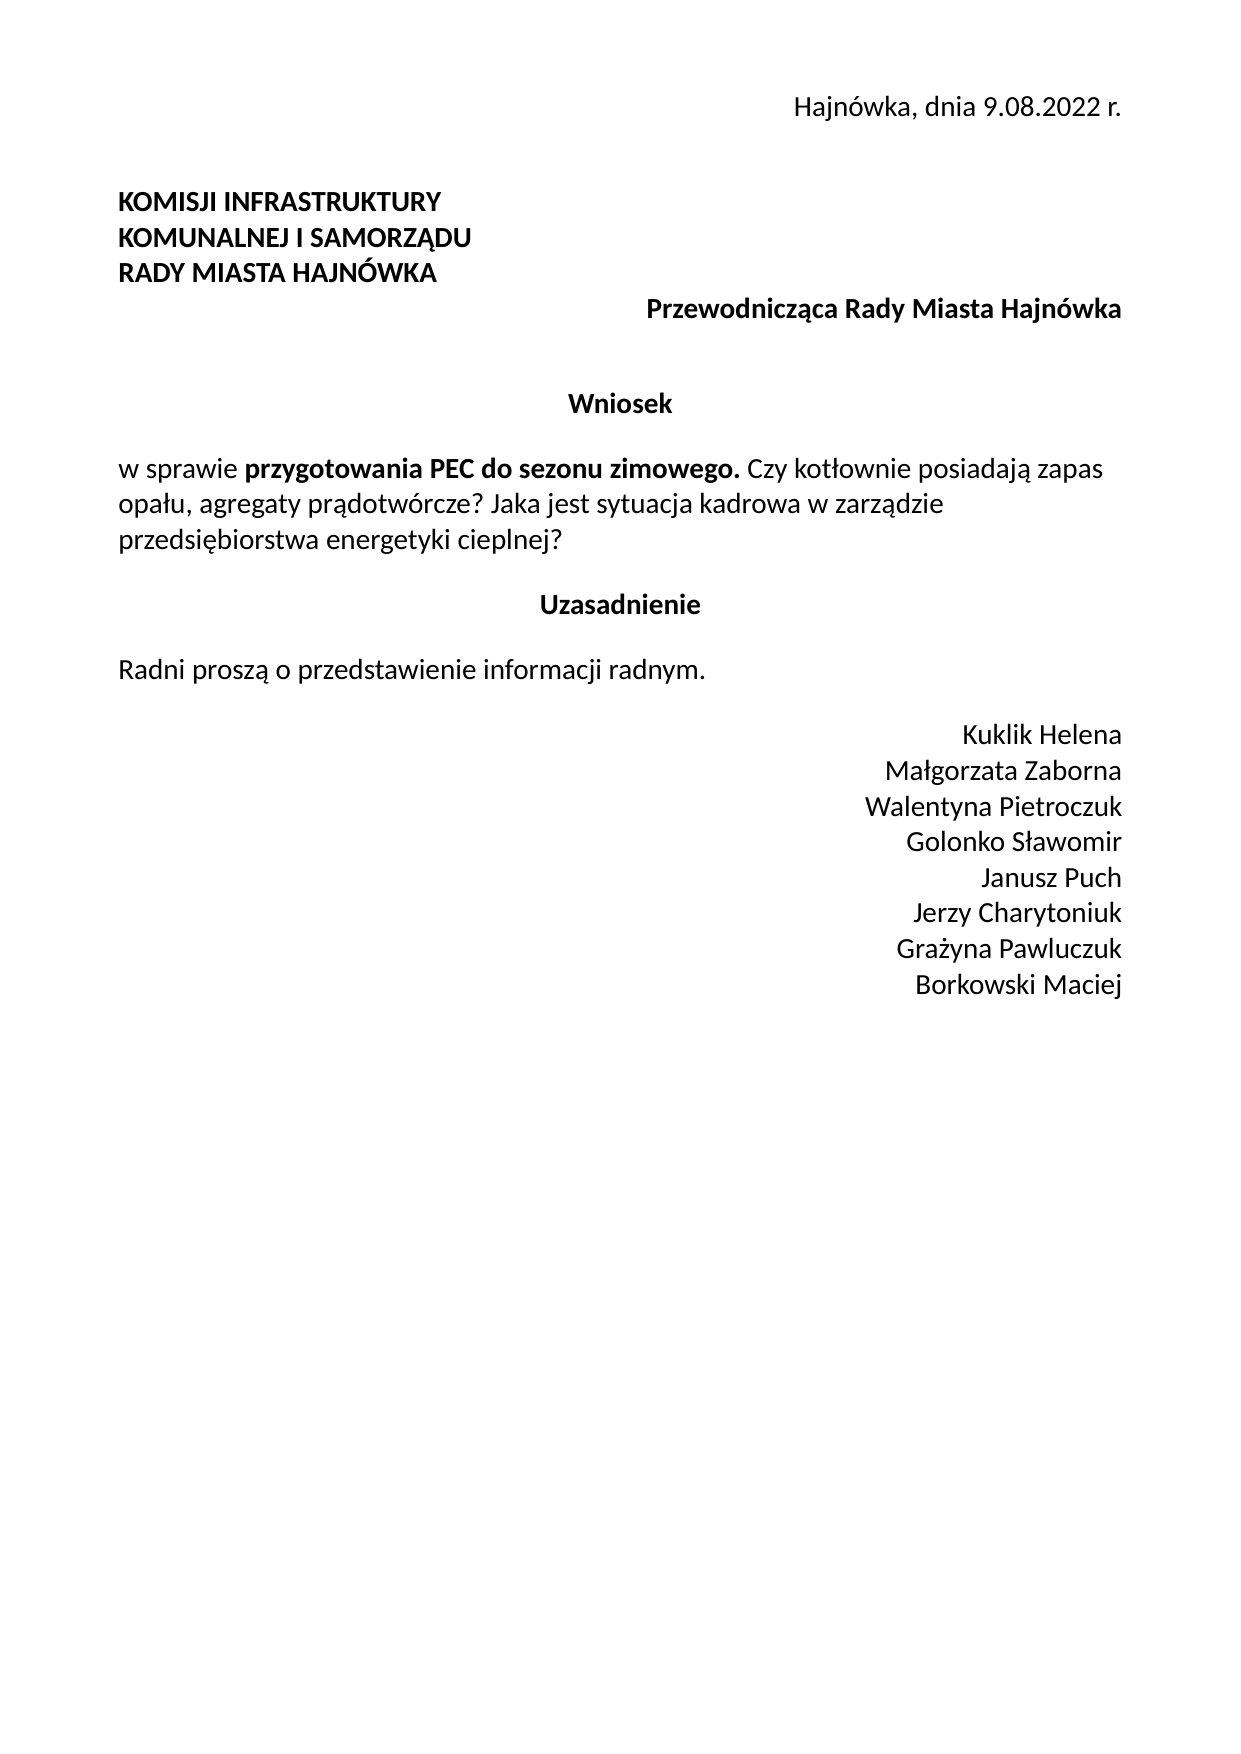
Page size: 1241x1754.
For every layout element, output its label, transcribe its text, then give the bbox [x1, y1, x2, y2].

text Hajnówka, dnia 9.08.2022 r. [118, 88, 1122, 124]
text Jerzy Charytoniuk [118, 894, 1122, 930]
text Radni proszą o przedstawienie informacji radnym. [118, 651, 1122, 687]
text Wniosek [118, 385, 1122, 420]
text Borkowski Maciej [118, 966, 1122, 1001]
text KOMISJI INFRASTRUKTURY [118, 183, 1122, 219]
text Kuklik Helena [118, 716, 1122, 752]
text Golonko Sławomir [118, 823, 1122, 859]
text Grażyna Pawluczuk [118, 930, 1122, 966]
text Walentyna Pietroczuk [118, 788, 1122, 823]
text KOMUNALNEJ I SAMORZĄDU [118, 219, 1122, 254]
text Przewodnicząca Rady Miasta Hajnówka [118, 290, 1122, 326]
text Małgorzata Zaborna [118, 752, 1122, 788]
text Janusz Puch [118, 859, 1122, 894]
text Uzasadnienie [118, 586, 1122, 622]
text w sprawie przygotowania PEC do sezonu zimowego. Czy kotłownie posiadają zapas opału, agregaty prądotwórcze? Jaka jest sytuacja kadrowa w zarządzie przedsiębiorstwa energetyki cieplnej? [118, 450, 1122, 557]
text RADY MIASTA HAJNÓWKA [118, 254, 1122, 290]
